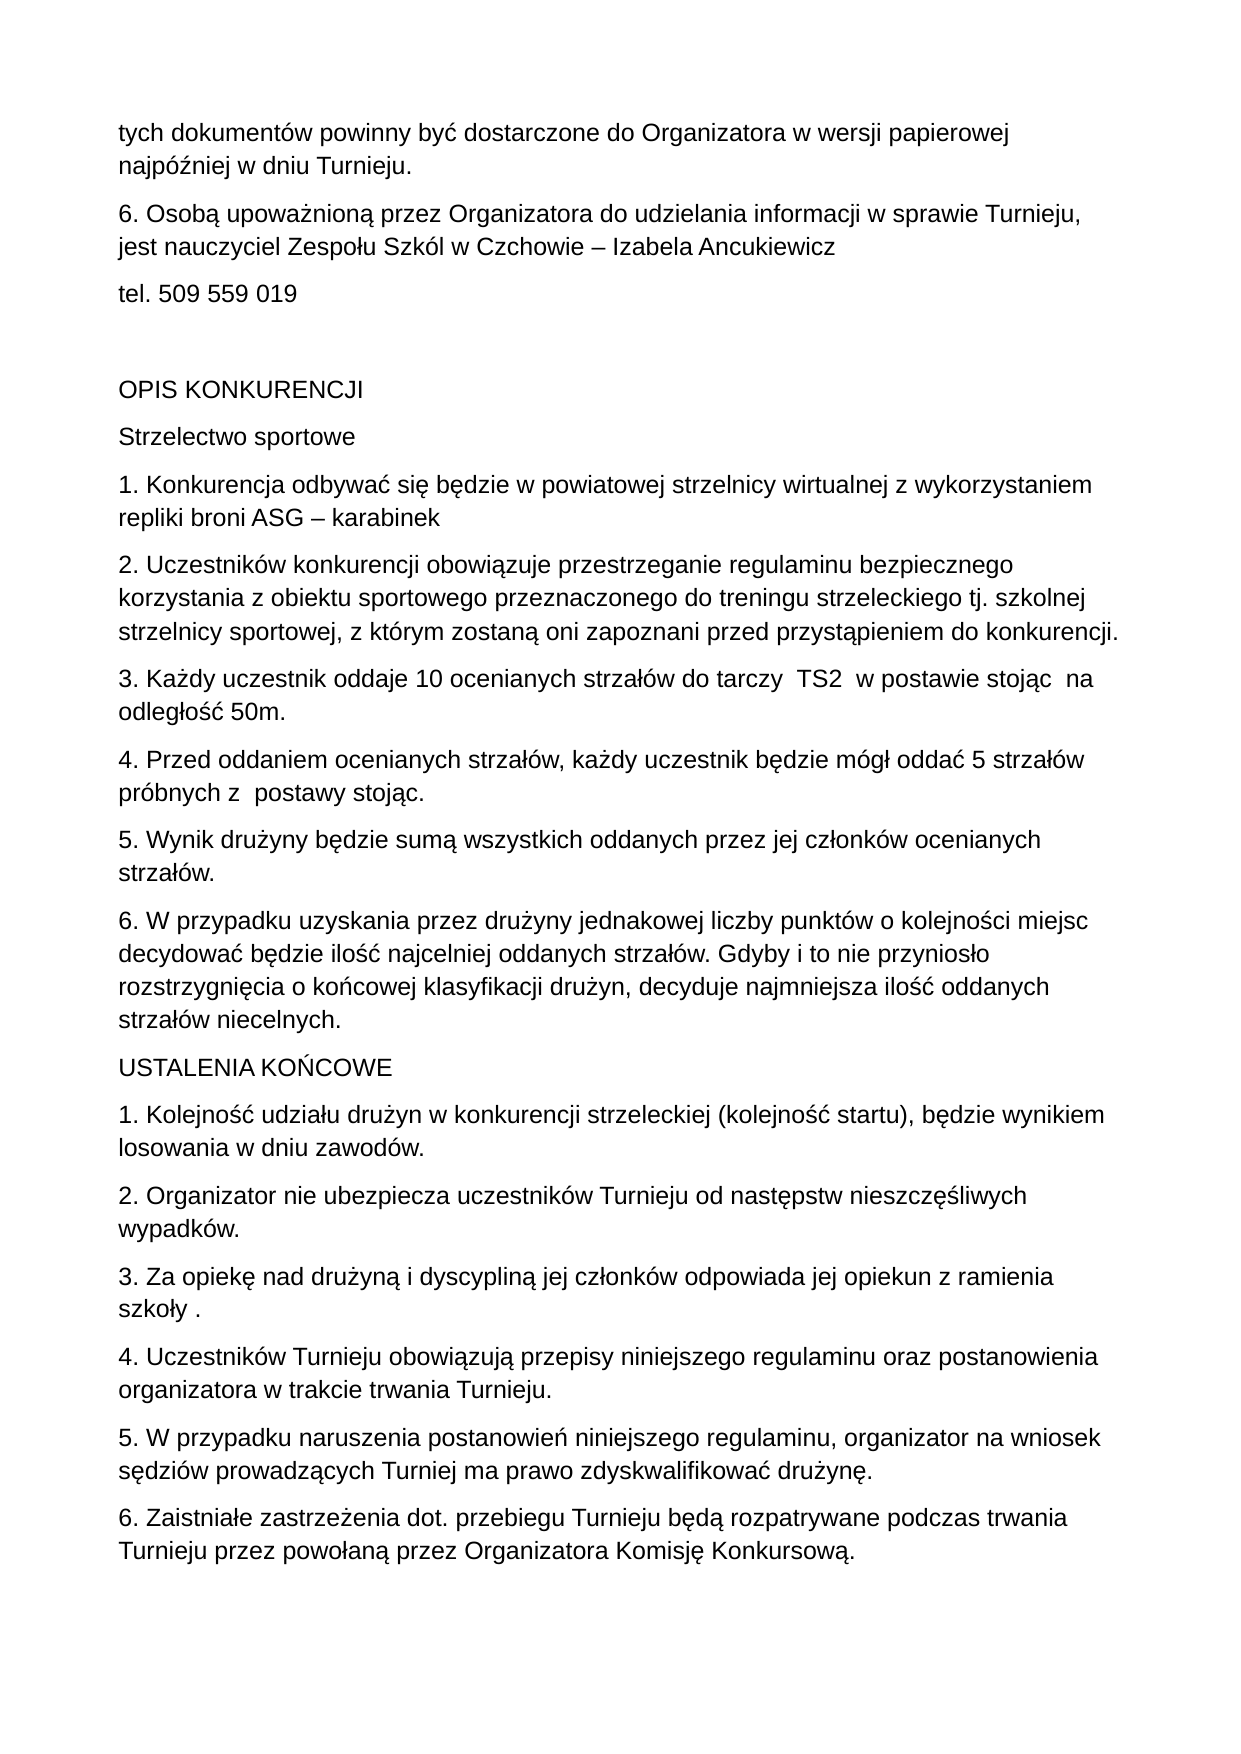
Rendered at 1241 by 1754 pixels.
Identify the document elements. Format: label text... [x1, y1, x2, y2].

text 3. Za opiekę nad drużyną i dyscypliną jej członków odpowiada jej opiekun z ramienia szkoły . [118, 1261, 1122, 1323]
text USTALENIA KOŃCOWE [118, 1053, 1122, 1081]
text 1. Kolejność udziału drużyn w konkurencji strzeleckiej (kolejność startu), będzie wynikiem losowania w dniu zawodów. [118, 1100, 1122, 1162]
text OPIS KONKURENCJI [118, 374, 1122, 403]
text 6. Osobą upoważnioną przez Organizatora do udzielania informacji w sprawie Turnieju, jest nauczyciel Zespołu Szkól w Czchowie – Izabela Ancukiewicz [118, 199, 1122, 261]
text 2. Organizator nie ubezpiecza uczestników Turnieju od następstw nieszczęśliwych wypadków. [118, 1181, 1122, 1243]
text tych dokumentów powinny być dostarczone do Organizatora w wersji papierowej najpóźniej w dniu Turnieju. [118, 118, 1122, 180]
text 5. Wynik drużyny będzie sumą wszystkich oddanych przez jej członków ocenianych strzałów. [118, 825, 1122, 887]
text 6. W przypadku uzyskania przez drużyny jednakowej liczby punktów o kolejności miejsc decydować będzie ilość najcelniej oddanych strzałów. Gdyby i to nie przyniosło rozstrzygnięcia o końcowej klasyfikacji drużyn, decyduje najmniejsza ilość oddanych strzałów niecelnych. [118, 906, 1122, 1034]
text 3. Każdy uczestnik oddaje 10 ocenianych strzałów do tarczy TS2 w postawie stojąc na odległość 50m. [118, 664, 1122, 726]
text 1. Konkurencja odbywać się będzie w powiatowej strzelnicy wirtualnej z wykorzystaniem repliki broni ASG – karabinek [118, 470, 1122, 532]
text 4. Uczestników Turnieju obowiązują przepisy niniejszego regulaminu oraz postanowienia organizatora w trakcie trwania Turnieju. [118, 1342, 1122, 1404]
text Strzelectwo sportowe [118, 422, 1122, 451]
text 5. W przypadku naruszenia postanowień niniejszego regulaminu, organizator na wniosek sędziów prowadzących Turniej ma prawo zdyskwalifikować drużynę. [118, 1423, 1122, 1484]
text 6. Zaistniałe zastrzeżenia dot. przebiegu Turnieju będą rozpatrywane podczas trwania Turnieju przez powołaną przez Organizatora Komisję Konkursową. [118, 1503, 1122, 1565]
text tel. 509 559 019 [118, 279, 1122, 308]
text 2. Uczestników konkurencji obowiązuje przestrzeganie regulaminu bezpiecznego korzystania z obiektu sportowego przeznaczonego do treningu strzeleckiego tj. szkolnej strzelnicy sportowej, z którym zostaną oni zapoznani przed przystąpieniem do konkurencji. [118, 550, 1122, 645]
text 4. Przed oddaniem ocenianych strzałów, każdy uczestnik będzie mógł oddać 5 strzałów próbnych z postawy stojąc. [118, 745, 1122, 806]
